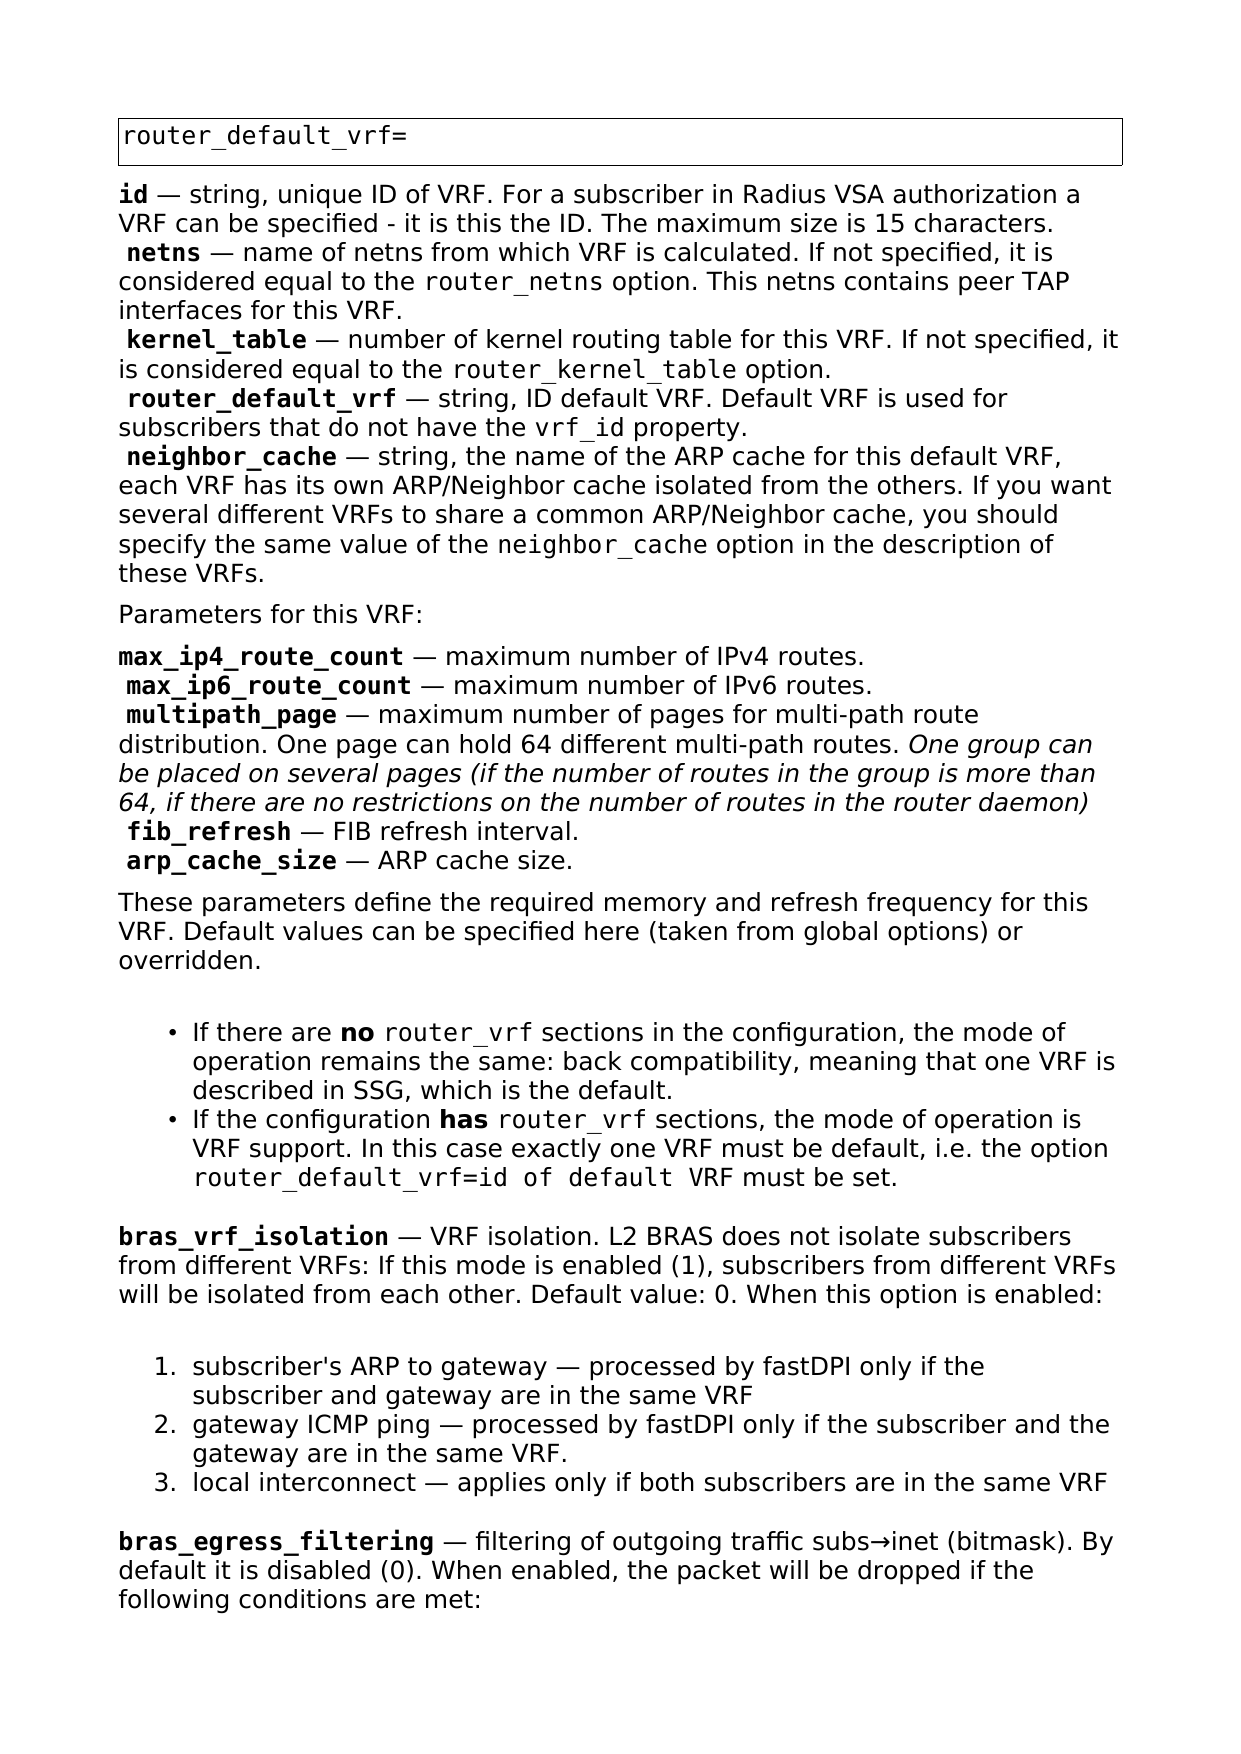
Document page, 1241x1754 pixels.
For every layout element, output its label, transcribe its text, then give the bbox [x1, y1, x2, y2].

list If there are no router_vrf sections in the configuration, the mode of operation remains the same: back compatibility, meaning that one VRF is described in SSG, which is the default. [177, 1018, 1122, 1105]
text max_ip4_route_count — maximum number of IPv4 routes. max_ip6_route_count — maximum number of IPv6 routes. multipath_page — maximum number of pages for multi-path route distribution. One page can hold 64 different multi-path routes. One group can be placed on several pages (if the number of routes in the group is more than 64, if there are no restrictions on the number of routes in the router daemon) fib_refresh — FIB refresh interval. arp_cache_size — ARP cache size. [118, 642, 1122, 876]
list If the configuration has router_vrf sections, the mode of operation is VRF support. In this case exactly one VRF must be default, i.e. the option router_default_vrf=id of default VRF must be set. [177, 1105, 1122, 1193]
list subscriber's ARP to gateway — processed by fastDPI only if the subscriber and gateway are in the same VRF [177, 1352, 1122, 1410]
text bras_egress_filtering — filtering of outgoing traffic subs→inet (bitmask). By default it is disabled (0). When enabled, the packet will be dropped if the following conditions are met: [118, 1527, 1122, 1614]
text bras_vrf_isolation — VRF isolation. L2 BRAS does not isolate subscribers from different VRFs: If this mode is enabled (1), subscribers from different VRFs will be isolated from each other. Default value: 0. When this option is enabled: [118, 1222, 1122, 1310]
list gateway ICMP ping — processed by fastDPI only if the subscriber and the gateway are in the same VRF. [177, 1410, 1122, 1468]
table_header router_default_vrf= [119, 119, 1122, 165]
text Parameters for this VRF: [118, 601, 1122, 630]
text id — string, unique ID of VRF. For a subscriber in Radius VSA authorization a VRF can be specified - it is this the ID. The maximum size is 15 characters. netns — name of netns from which VRF is calculated. If not specified, it is considered equal to the router_netns option. This netns contains peer TAP interfaces for this VRF. kernel_table — number of kernel routing table for this VRF. If not specified, it is considered equal to the router_kernel_table option. router_default_vrf — string, ID default VRF. Default VRF is used for subscribers that do not have the vrf_id property. neighbor_cache — string, the name of the ARP cache for this default VRF, each VRF has its own ARP/Neighbor cache isolated from the others. If you want several different VRFs to share a common ARP/Neighbor cache, you should specify the same value of the neighbor_cache option in the description of these VRFs. [118, 180, 1122, 588]
list local interconnect — applies only if both subscribers are in the same VRF [177, 1468, 1122, 1497]
text These parameters define the required memory and refresh frequency for this VRF. Default values can be specified here (taken from global options) or overridden. [118, 888, 1122, 976]
